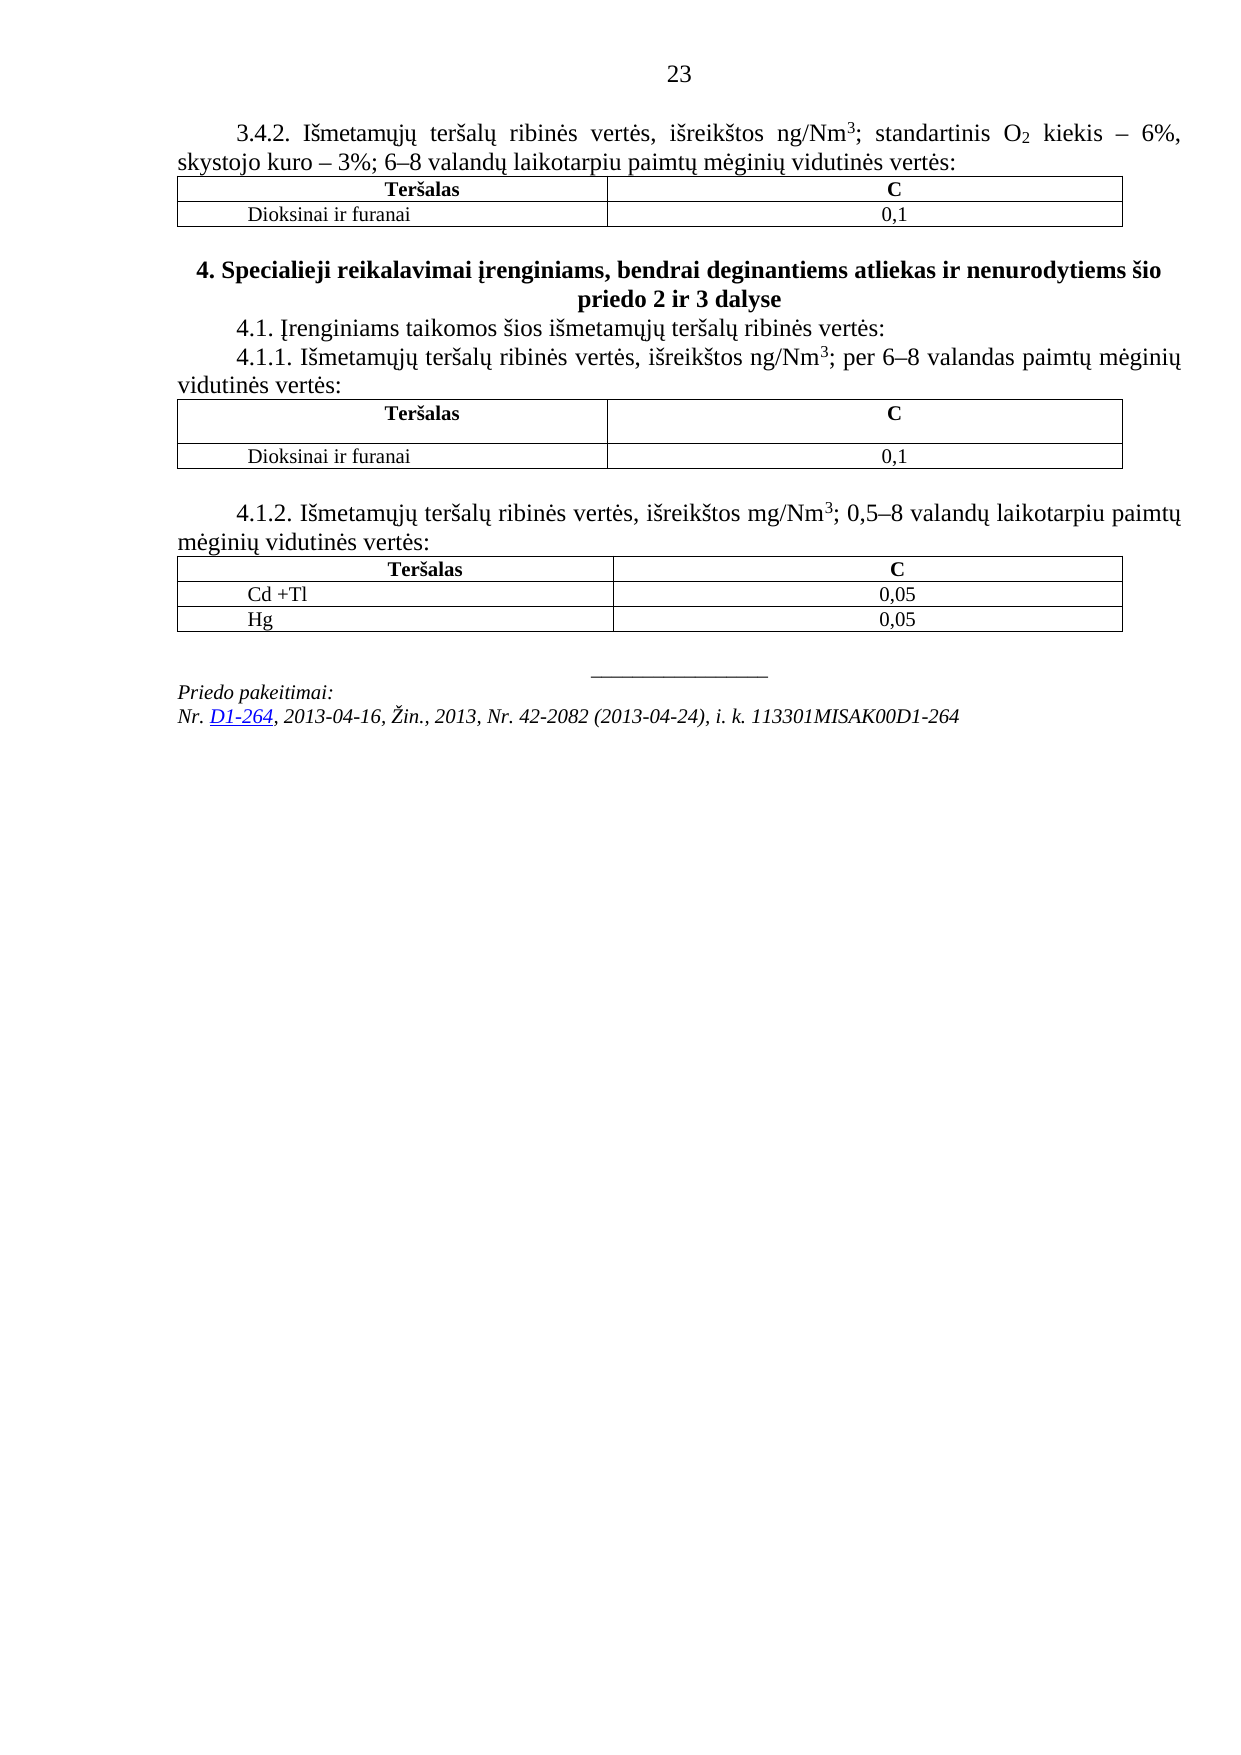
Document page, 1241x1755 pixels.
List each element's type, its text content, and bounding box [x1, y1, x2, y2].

table_header C [608, 400, 1122, 443]
table_header Teršalas [178, 557, 613, 581]
table_header Teršalas [178, 177, 607, 201]
table_cell Cd +Tl [178, 582, 613, 606]
text Nr. D1-264, 2013-04-16, Žin., 2013, Nr. 42-2082 (2013-04-24), i. k. 113301MISAK00D1-264 [177, 704, 1181, 728]
table_header C [614, 557, 1122, 581]
table_header C [608, 177, 1122, 201]
text 4. Specialieji reikalavimai įrenginiams, bendrai deginantiems atliekas ir nenurodytiems šio priedo 2 ir 3 dalyse [177, 256, 1181, 313]
table_cell 0,05 [614, 607, 1122, 631]
table_cell 0,05 [614, 582, 1122, 606]
text 4.1. Įrenginiams taikomos šios išmetamųjų teršalų ribinės vertės: [177, 313, 1181, 342]
text 3.4.2. Išmetamųjų teršalų ribinės vertės, išreikštos ng/Nm3; standartinis O2 kiekis – 6%, skystojo kuro – 3%; 6–8 valandų laikotarpiu paimtų mėginių vidutinės vertės: [177, 118, 1181, 176]
table_cell Dioksinai ir furanai [178, 444, 607, 468]
text _________________ [177, 656, 1181, 680]
table_cell 0,1 [608, 444, 1122, 468]
table_cell 0,1 [608, 202, 1122, 226]
table_header Teršalas [178, 400, 607, 443]
text Priedo pakeitimai: [177, 680, 1181, 704]
table_cell Hg [178, 607, 613, 631]
table_cell Dioksinai ir furanai [178, 202, 607, 226]
text 4.1.1. Išmetamųjų teršalų ribinės vertės, išreikštos ng/Nm3; per 6–8 valandas paimtų mėginių vidutinės vertės: [177, 342, 1181, 399]
text 4.1.2. Išmetamųjų teršalų ribinės vertės, išreikštos mg/Nm3; 0,5–8 valandų laikotarpiu paimtų mėginių vidutinės vertės: [177, 498, 1181, 556]
